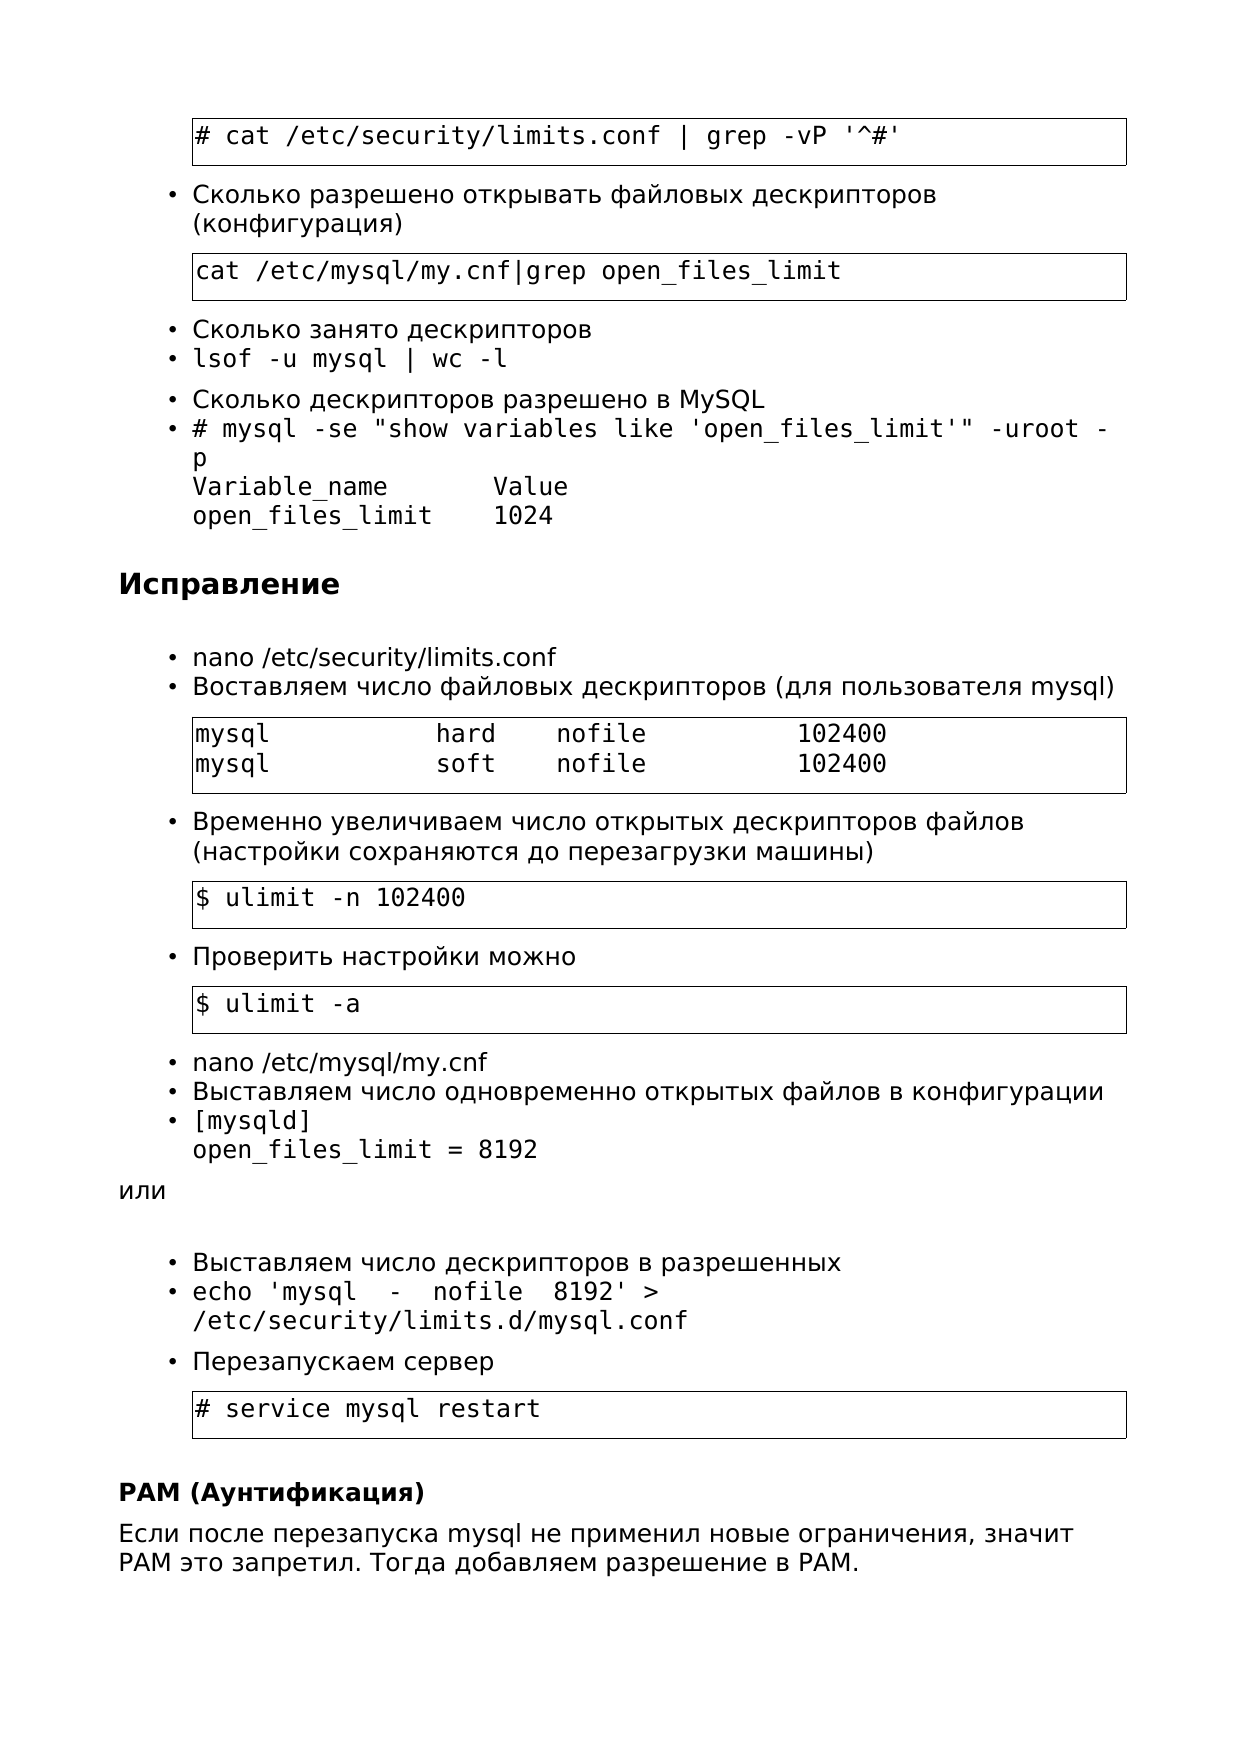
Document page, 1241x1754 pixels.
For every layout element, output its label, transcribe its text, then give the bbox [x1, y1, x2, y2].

table_header cat /etc/mysql/my.cnf|grep open_files_limit [193, 254, 1126, 300]
text или [118, 1177, 1122, 1206]
list # mysql -se "show variables like 'open_files_limit'" -uroot -p Variable_name Value open_files_limit 1024 [177, 414, 1122, 531]
list nano /etc/security/limits.conf [177, 643, 1122, 673]
list Cколько дескрипторов разрешено в MySQL [177, 385, 1122, 414]
list Выставляем число одновременно открытых файлов в конфигурации [177, 1077, 1122, 1106]
subtitle PAM (Аунтификация) [118, 1478, 1122, 1507]
list echo 'mysql - nofile 8192' > /etc/security/limits.d/mysql.conf [177, 1277, 1122, 1335]
table_header $ ulimit -a [193, 987, 1126, 1033]
table_header $ ulimit -n 102400 [193, 882, 1126, 927]
list Выставляем число дескрипторов в разрешенных [177, 1248, 1122, 1277]
subtitle Исправление [118, 567, 1122, 601]
text Если после перезапуска mysql не применил новые ограничения, значит PAM это запретил. Тогда добавляем разрешение в PAM. [118, 1519, 1122, 1578]
list Сколько разрешено открывать файловых дескрипторов (конфигурация) [177, 180, 1122, 238]
table_header # cat /etc/security/limits.conf | grep -vP '^#' [193, 119, 1126, 165]
list Проверить настройки можно [177, 942, 1122, 972]
table_header # service mysql restart [193, 1392, 1126, 1438]
list lsof -u mysql | wc -l [177, 344, 1122, 373]
list Перезапускаем сервер [177, 1347, 1122, 1376]
list Временно увеличиваем число открытых дескрипторов файлов (настройки сохраняются до перезагрузки машины) [177, 807, 1122, 866]
list [mysqld] open_files_limit = 8192 [177, 1106, 1122, 1165]
list Сколько занято дескрипторов [177, 315, 1122, 344]
list Воставляем число файловых дескрипторов (для пользователя mysql) [177, 673, 1122, 702]
list nano /etc/mysql/my.cnf [177, 1048, 1122, 1077]
table_header mysql hard nofile 102400 mysql soft nofile 102400 [193, 718, 1126, 793]
